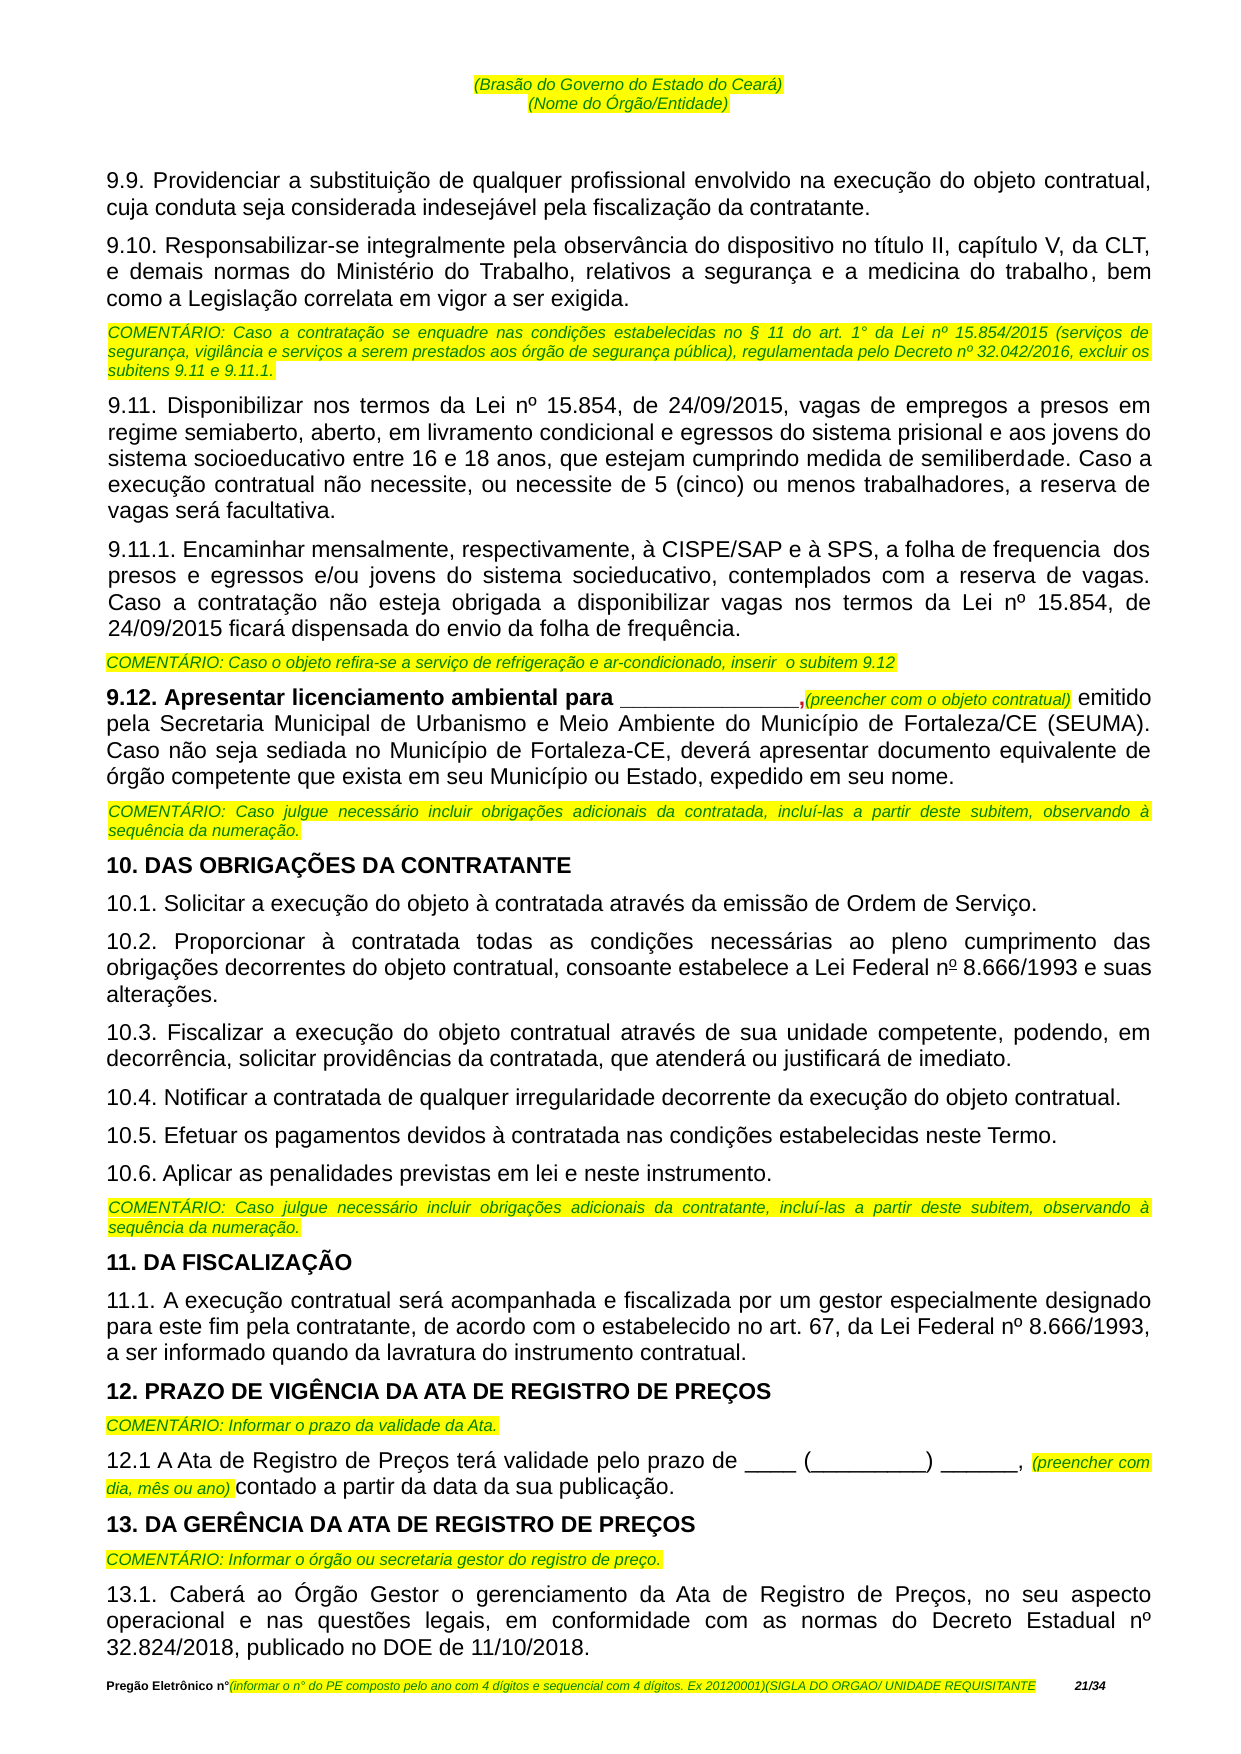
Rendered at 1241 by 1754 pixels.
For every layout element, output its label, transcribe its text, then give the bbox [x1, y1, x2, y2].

text 13.1. Caberá ao Órgão Gestor o gerenciamento da Ata de Registro de Preços, no seu aspecto operacional e nas questões legais, em conformidade com as normas do Decreto Estadual nº 32.824/2018, publicado no DOE de 11/10/2018. [106, 1581, 1152, 1660]
text 10.2. Proporcionar à contratada todas as condições necessárias ao pleno cumprimento das obrigações decorrentes do objeto contratual, consoante estabelece a Lei Federal no 8.666/1993 e suas alterações. [106, 928, 1152, 1007]
text 10.5. Efetuar os pagamentos devidos à contratada nas condições estabelecidas neste Termo. [106, 1122, 1152, 1148]
text 9.10. Responsabilizar-se integralmente pela observância do dispositivo no título II, capítulo V, da CLT, e demais normas do Ministério do Trabalho, relativos a segurança e a medicina do trabalho, bem como a Legislação correlata em vigor a ser exigida. [106, 232, 1152, 311]
text 10. DAS OBRIGAÇÕES DA CONTRATANTE [106, 852, 1152, 878]
text 11.1. A execução contratual será acompanhada e fiscalizada por um gestor especialmente designado para este fim pela contratante, de acordo com o estabelecido no art. 67, da Lei Federal nº 8.666/1993, a ser informado quando da lavratura do instrumento contratual. [106, 1287, 1152, 1366]
text COMENTÁRIO: Informar o órgão ou secretaria gestor do registro de preço. [106, 1550, 1152, 1569]
text 13. DA GERÊNCIA DA ATA DE REGISTRO DE PREÇOS [106, 1511, 1152, 1538]
text 9.11. Disponibilizar nos termos da Lei nº 15.854, de 24/09/2015, vagas de empregos a presos em regime semiaberto, aberto, em livramento condicional e egressos do sistema prisional e aos jovens do sistema socioeducativo entre 16 e 18 anos, que estejam cumprindo medida de semiliberdade. Caso a execução contratual não necessite, ou necessite de 5 (cinco) ou menos trabalhadores, a reserva de vagas será facultativa. [108, 392, 1152, 524]
text COMENTÁRIO: Caso julgue necessário incluir obrigações adicionais da contratada, incluí-las a partir deste subitem, observando à sequência da numeração. [108, 801, 1152, 840]
text 10.6. Aplicar as penalidades previstas em lei e neste instrumento. [106, 1160, 1152, 1186]
text 12. PRAZO DE VIGÊNCIA DA ATA DE REGISTRO DE PREÇOS [106, 1378, 1152, 1404]
text 10.4. Notificar a contratada de qualquer irregularidade decorrente da execução do objeto contratual. [106, 1083, 1152, 1110]
text COMENTÁRIO: Caso julgue necessário incluir obrigações adicionais da contratante, incluí-las a partir deste subitem, observando à sequência da numeração. [108, 1198, 1152, 1237]
text 9.9. Providenciar a substituição de qualquer profissional envolvido na execução do objeto contratual, cuja conduta seja considerada indesejável pela fiscalização da contratante. [106, 167, 1152, 220]
text 11. DA FISCALIZAÇÃO [106, 1248, 1152, 1275]
text 9.11.1. Encaminhar mensalmente, respectivamente, à CISPE/SAP e à SPS, a folha de frequencia dos presos e egressos e/ou jovens do sistema socieducativo, contemplados com a reserva de vagas. Caso a contratação não esteja obrigada a disponibilizar vagas nos termos da Lei nº 15.854, de 24/09/2015 ficará dispensada do envio da folha de frequência. [108, 536, 1152, 641]
text 10.1. Solicitar a execução do objeto à contratada através da emissão de Ordem de Serviço. [106, 890, 1152, 916]
text 10.3. Fiscalizar a execução do objeto contratual através de sua unidade competente, podendo, em decorrência, solicitar providências da contratada, que atenderá ou justificará de imediato. [106, 1019, 1152, 1072]
text 12.1 A Ata de Registro de Preços terá validade pelo prazo de ____ (_________) ______, (preencher com dia, mês ou ano) contado a partir da data da sua publicação. [106, 1447, 1152, 1499]
text COMENTÁRIO: Caso o objeto refira-se a serviço de refrigeração e ar-condicionado, inserir o subitem 9.12 [106, 653, 1149, 672]
text COMENTÁRIO: Caso a contratação se enquadre nas condições estabelecidas no § 11 do art. 1° da Lei nº 15.854/2015 (serviços de segurança, vigilância e serviços a serem prestados aos órgão de segurança pública), regulamentada pelo Decreto nº 32.042/2016, excluir os subitens 9.11 e 9.11.1. [108, 323, 1152, 380]
text 9.12. Apresentar licenciamento ambiental para ______________,(preencher com o objeto contratual) emitido pela Secretaria Municipal de Urbanismo e Meio Ambiente do Município de Fortaleza/CE (SEUMA). Caso não seja sediada no Município de Fortaleza-CE, deverá apresentar documento equivalente de órgão competente que exista em seu Município ou Estado, expedido em seu nome. [106, 684, 1152, 789]
text COMENTÁRIO: Informar o prazo da validade da Ata. [106, 1416, 1152, 1435]
